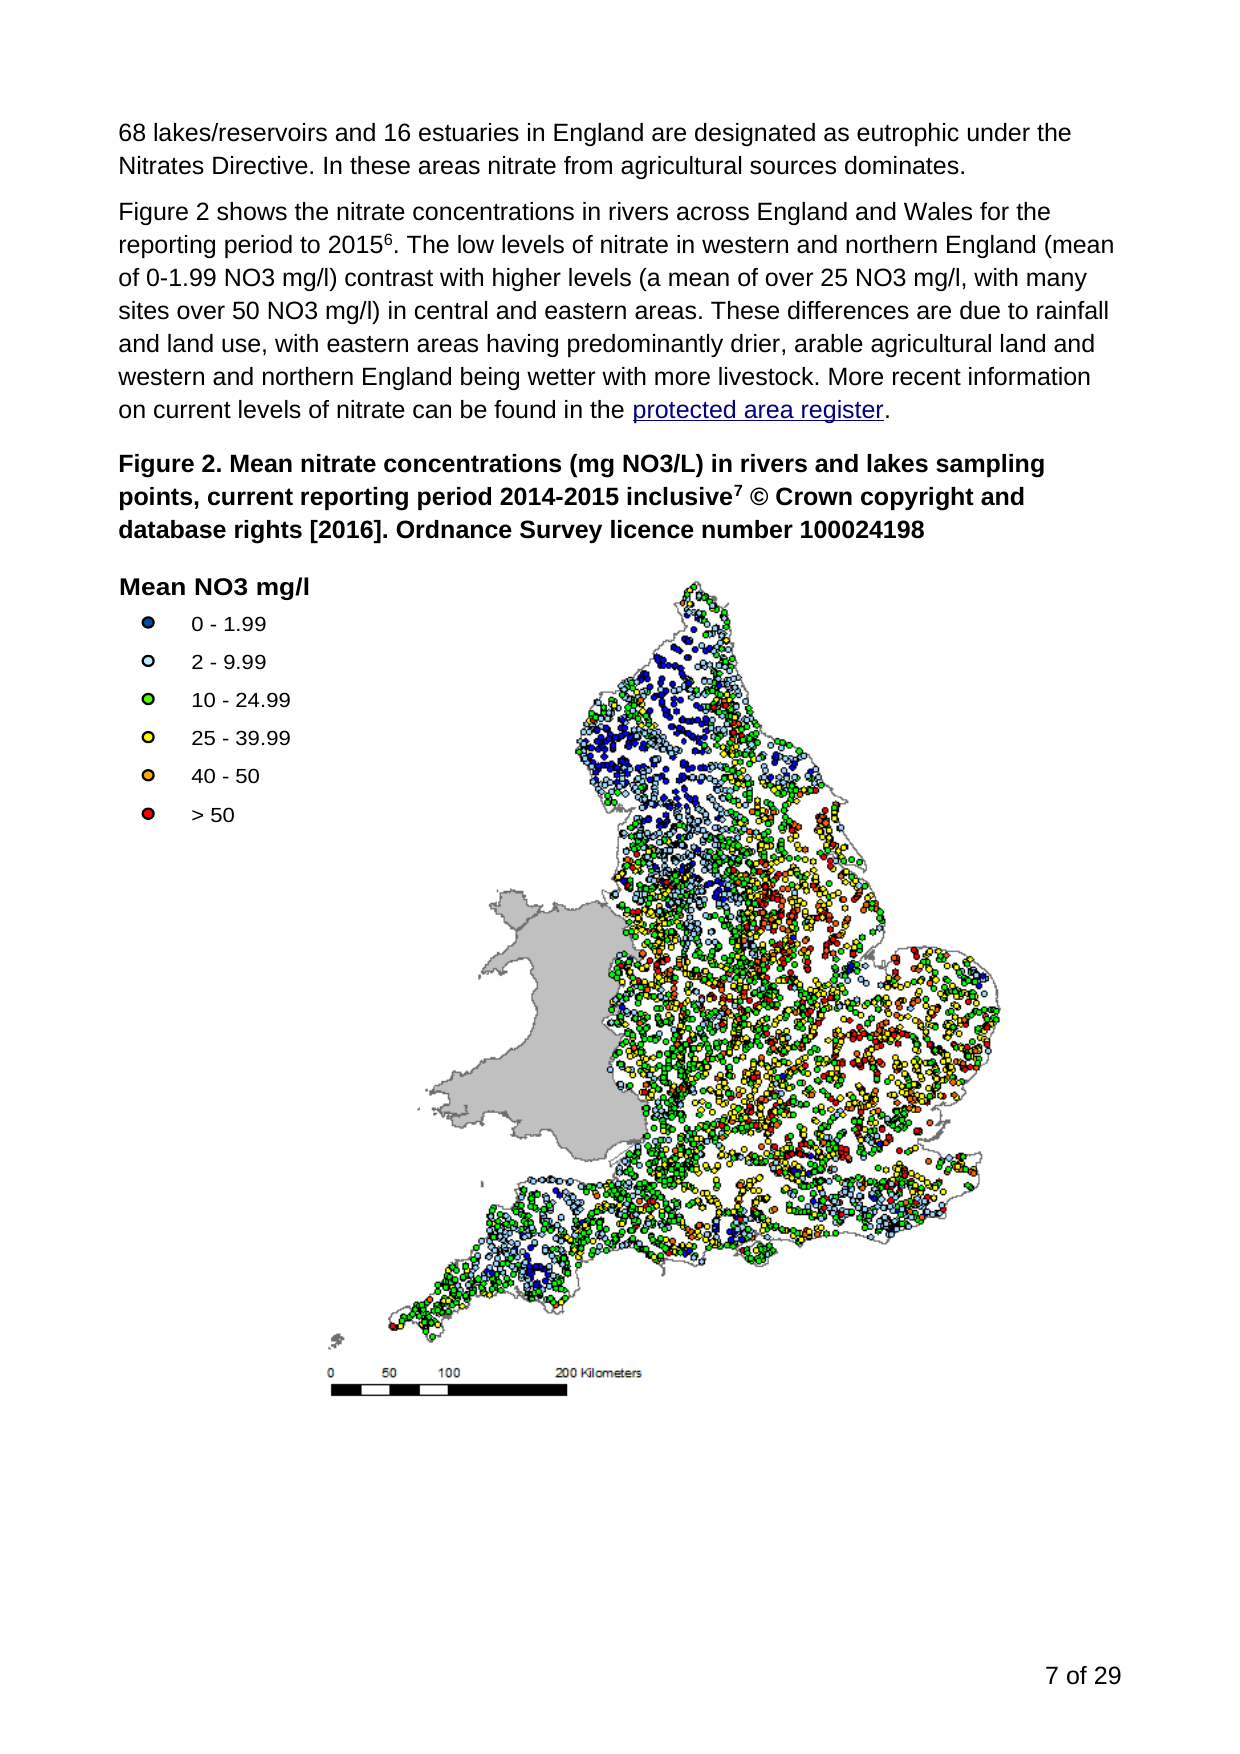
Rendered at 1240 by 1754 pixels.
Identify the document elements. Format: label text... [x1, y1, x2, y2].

text Figure 2 shows the nitrate concentrations in rivers across England and Wales for the reporting period to 2015. The low levels of nitrate in western and northern England (mean of 0-1.99 NO3 mg/l) contrast with higher levels (a mean of over 25 NO3 mg/l, with many sites over 50 NO3 mg/l) in central and eastern areas. These differences are due to rainfall and land use, with eastern areas having predominantly drier, arable agricultural land and western and northern England being wetter with more livestock. More recent information on current levels of nitrate can be found in the protected area register. [118, 197, 1121, 423]
subtitle Figure 2. Mean nitrate concentrations (mg NO3/L) in rivers and lakes sampling points, current reporting period 2014-2015 inclusive © Crown copyright and database rights [2016]. Ordnance Survey licence number 100024198 [118, 449, 1121, 543]
text 68 lakes/reservoirs and 16 estuaries in England are designated as eutrophic under the Nitrates Directive. In these areas nitrate from agricultural sources dominates. [118, 118, 1121, 180]
